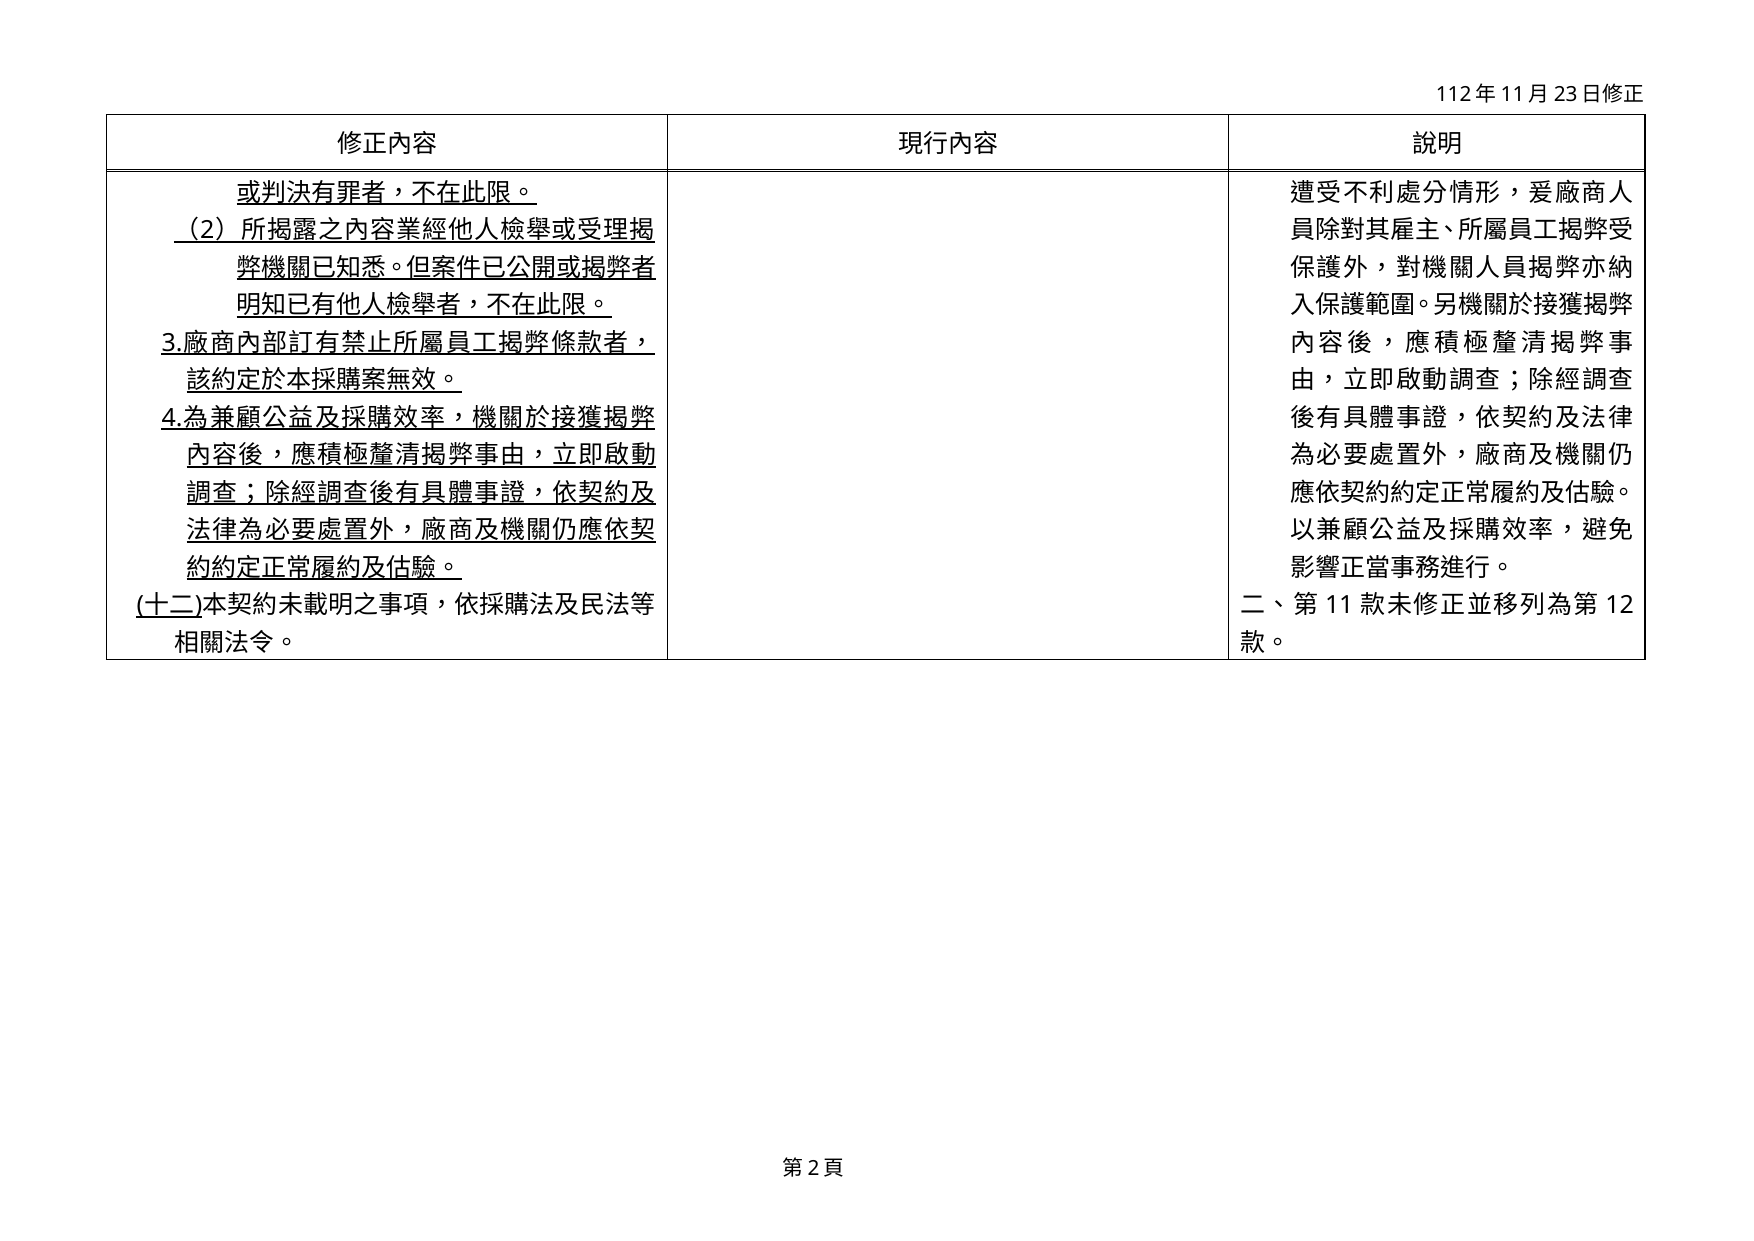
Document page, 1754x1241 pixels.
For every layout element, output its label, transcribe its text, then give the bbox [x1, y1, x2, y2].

table_cell 遭受不利處分情形，爰廠商人員除對其雇主、所屬員工揭弊受保護外，對機關人員揭弊亦納入保護範圍。另機關於接獲揭弊內容後，應積極釐清揭弊事由，立即啟動調查；除經調查後有具體事證，依契約及法律為必要處置外，廠商及機關仍應依契約約定正常履約及估驗。以兼顧公益及採購效率，避免影響正當事務進行。 二、第11款未修正並移列為第12款。 [1229, 172, 1644, 659]
table_cell [668, 172, 1228, 659]
table_header 現行內容 [668, 115, 1228, 169]
table_header 說明 [1229, 115, 1644, 169]
table_cell 或判決有罪者，不在此限。 （2）所揭露之內容業經他人檢舉或受理揭弊機關已知悉。但案件已公開或揭弊者明知已有他人檢舉者，不在此限。 3.廠商內部訂有禁止所屬員工揭弊條款者，該約定於本採購案無效。 4.為兼顧公益及採購效率，機關於接獲揭弊內容後，應積極釐清揭弊事由，立即啟動調查；除經調查後有具體事證，依契約及法律為必要處置外，廠商及機關仍應依契約約定正常履約及估驗。 (十二)本契約未載明之事項，依採購法及民法等相關法令。 [107, 172, 667, 659]
table_header 修正內容 [107, 115, 667, 169]
